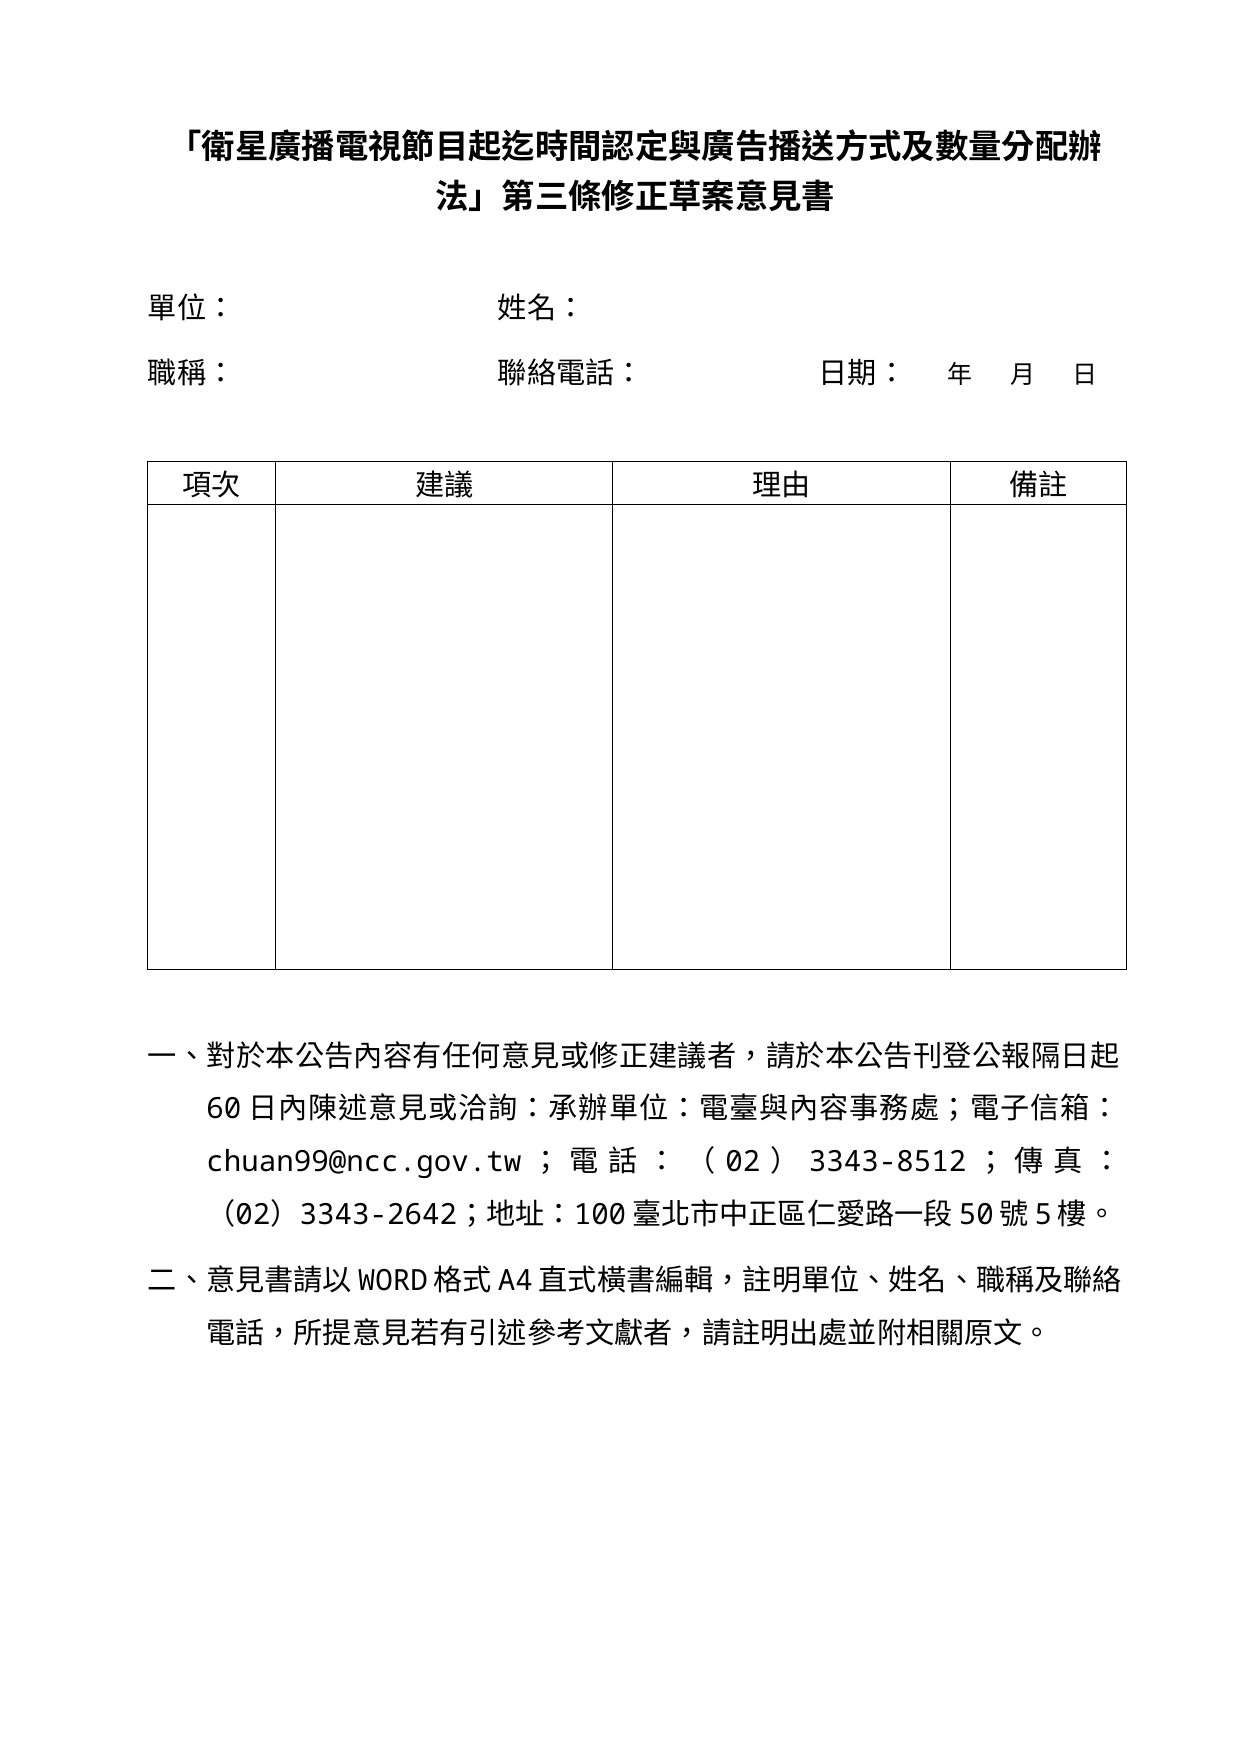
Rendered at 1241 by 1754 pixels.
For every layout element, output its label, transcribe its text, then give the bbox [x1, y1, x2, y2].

table_header 備註 [951, 462, 1126, 504]
table_header 建議 [276, 462, 612, 504]
table_header 理由 [613, 462, 950, 504]
table_cell [148, 505, 275, 969]
table_cell [613, 505, 950, 969]
text 二、意見書請以WORD格式A4直式橫書編輯，註明單位、姓名、職稱及聯絡電話，所提意見若有引述參考文獻者，請註明出處並附相關原文。 [148, 1256, 1122, 1352]
table_cell [276, 505, 612, 969]
text 「衛星廣播電視節目起迄時間認定與廣告播送方式及數量分配辦法」第三條修正草案意見書 [148, 118, 1122, 218]
table_header 項次 [148, 462, 275, 504]
text 單位： 姓名： [148, 267, 1122, 331]
text 一、對於本公告內容有任何意見或修正建議者，請於本公告刊登公報隔日起60日內陳述意見或洽詢：承辦單位：電臺與內容事務處；電子信箱：chuan99@ncc.gov.tw；電話：（02）3343-8512；傳真：（02）3343-2642；地址：100臺北市中正區仁愛路一段50號5樓。 [148, 1032, 1122, 1233]
text 職稱： 聯絡電話： 日期： 年 月 日 [148, 331, 1122, 396]
table_cell [951, 505, 1126, 969]
